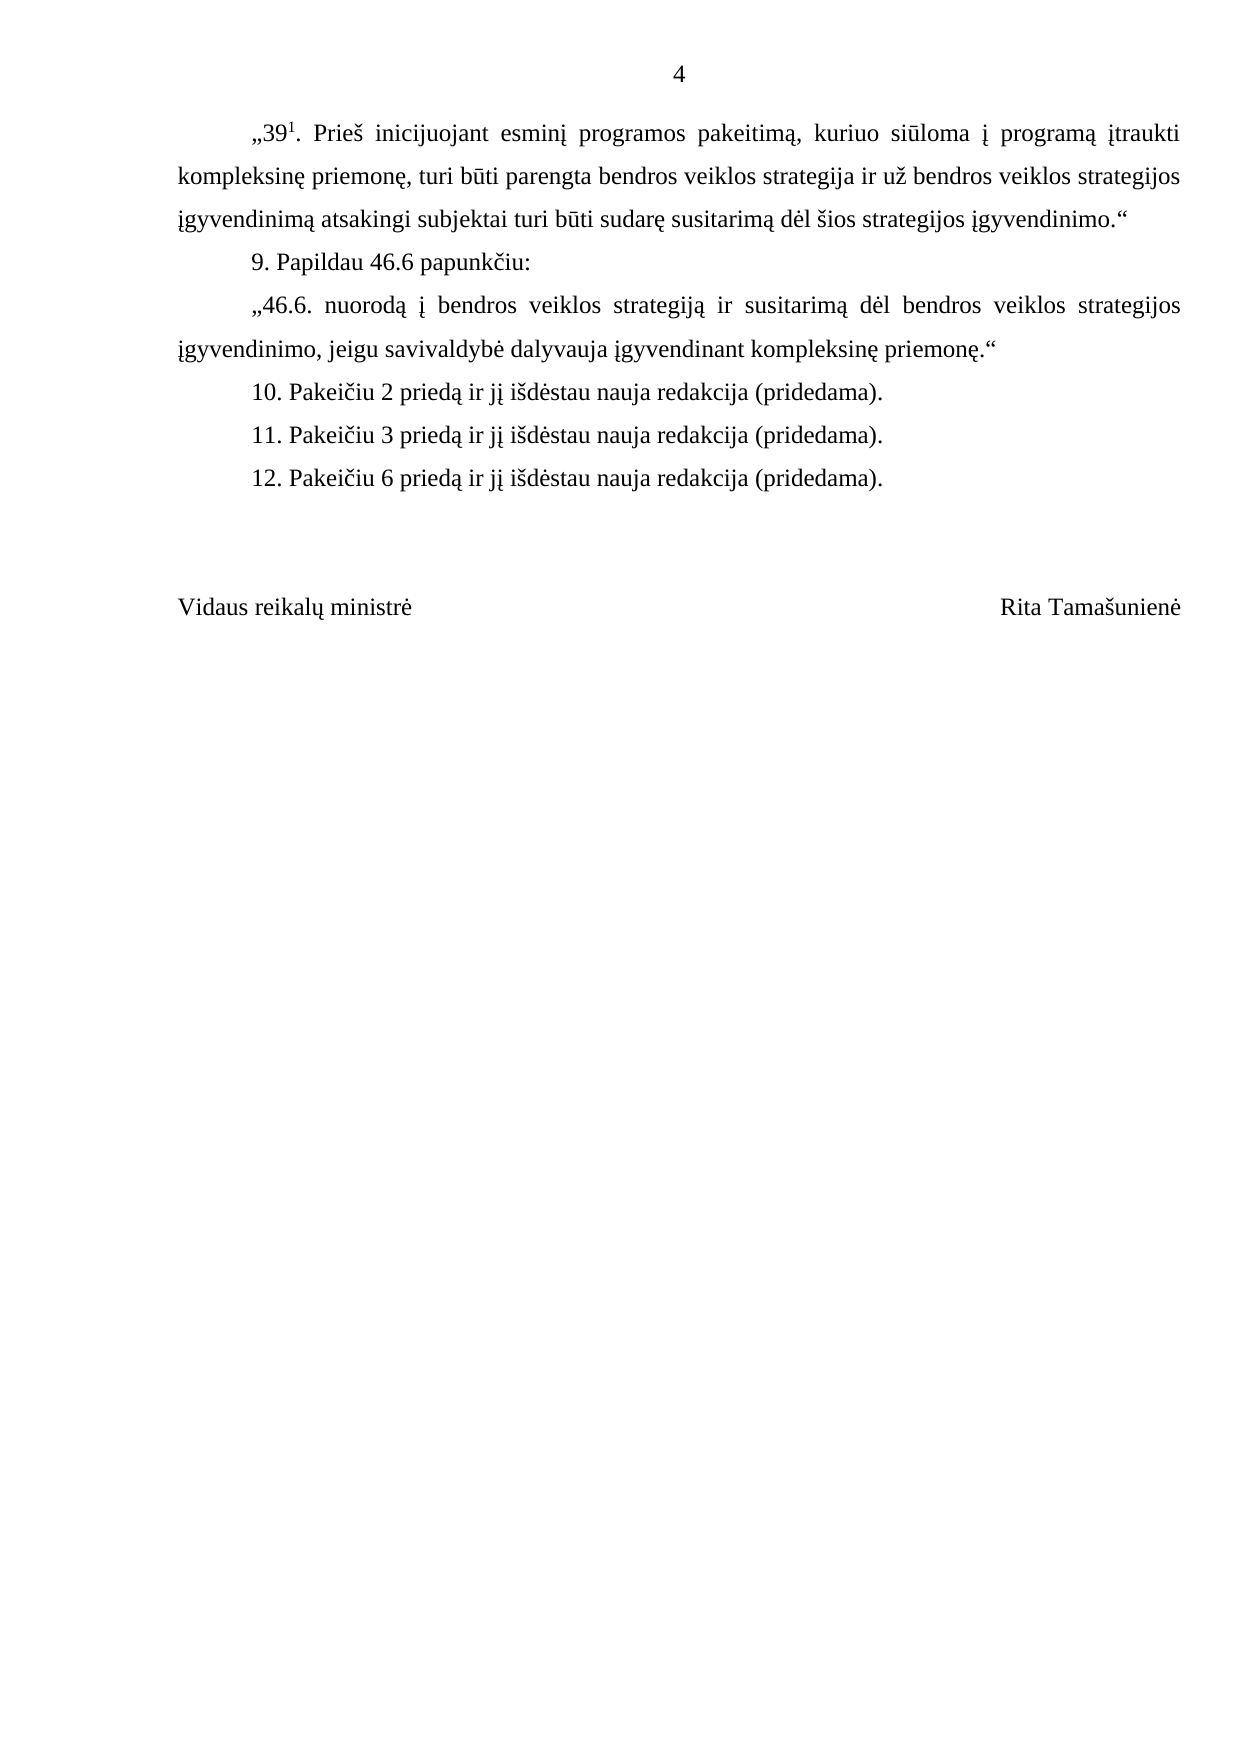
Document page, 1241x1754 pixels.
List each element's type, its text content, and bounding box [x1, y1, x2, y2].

text „391. Prieš inicijuojant esminį programos pakeitimą, kuriuo siūloma į programą įtraukti kompleksinę priemonę, turi būti parengta bendros veiklos strategija ir už bendros veiklos strategijos įgyvendinimą atsakingi subjektai turi būti sudarę susitarimą dėl šios strategijos įgyvendinimo.“ [177, 118, 1181, 233]
text 11. Pakeičiu 3 priedą ir jį išdėstau nauja redakcija (pridedama). [177, 420, 1181, 449]
text „46.6. nuorodą į bendros veiklos strategiją ir susitarimą dėl bendros veiklos strategijos įgyvendinimo, jeigu savivaldybė dalyvauja įgyvendinant kompleksinę priemonę.“ [177, 291, 1181, 362]
text 10. Pakeičiu 2 priedą ir jį išdėstau nauja redakcija (pridedama). [177, 377, 1181, 406]
text Vidaus reikalų ministrė Rita Tamašunienė [177, 592, 1181, 621]
text 9. Papildau 46.6 papunkčiu: [177, 247, 1181, 276]
text 12. Pakeičiu 6 priedą ir jį išdėstau nauja redakcija (pridedama). [177, 463, 1181, 492]
